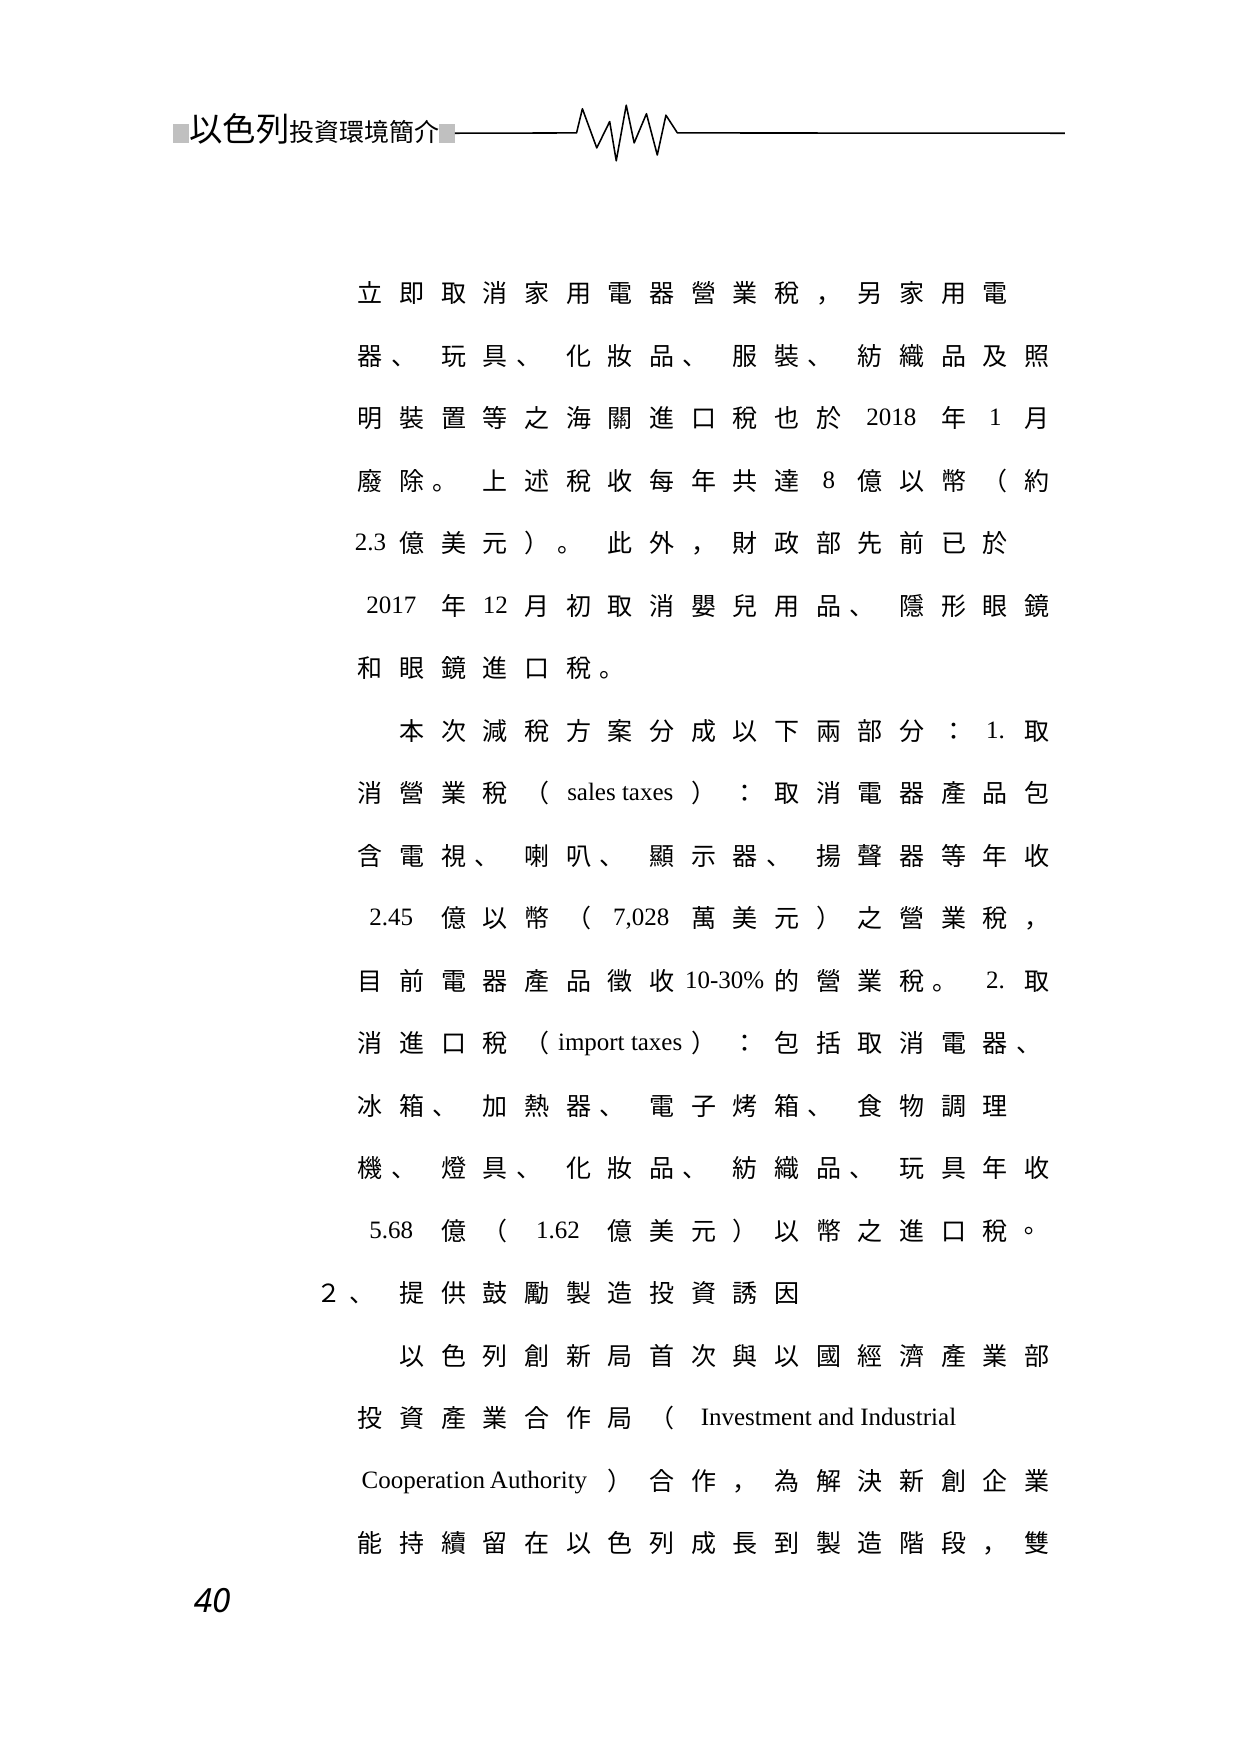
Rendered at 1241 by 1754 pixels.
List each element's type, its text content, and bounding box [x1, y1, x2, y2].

text 立即取消家用電器營業稅，另家用電器、玩具、化妝品、服裝、紡織品及照明裝置等之海關進口稅也於2018年1月廢除。上述稅收每年共達8億以幣（約2.3億美元）。此外，財政部先前已於2017年12月初取消嬰兒用品、隱形眼鏡和眼鏡進口稅。 [330, 250, 1058, 688]
text ２、提供鼓勵製造投資誘因 [281, 1250, 1058, 1313]
text 以色列創新局首次與以國經濟產業部投資產業合作局（Investment and Industrial Cooperation Authority）合作，為解決新創企業能持續留在以色列成長到製造階段，雙 [330, 1313, 1058, 1563]
text 本次減稅方案分成以下兩部分：1.取消營業稅（sales taxes）：取消電器產品包含電視、喇叭、顯示器、揚聲器等年收2.45億以幣（7,028萬美元）之營業稅，目前電器產品徵收10-30%的營業稅。2.取消進口稅（import taxes）：包括取消電器、冰箱、加熱器、電子烤箱、食物調理機、燈具、化妝品、紡織品、玩具年收5.68億（1.62億美元）以幣之進口稅。 [330, 688, 1058, 1250]
